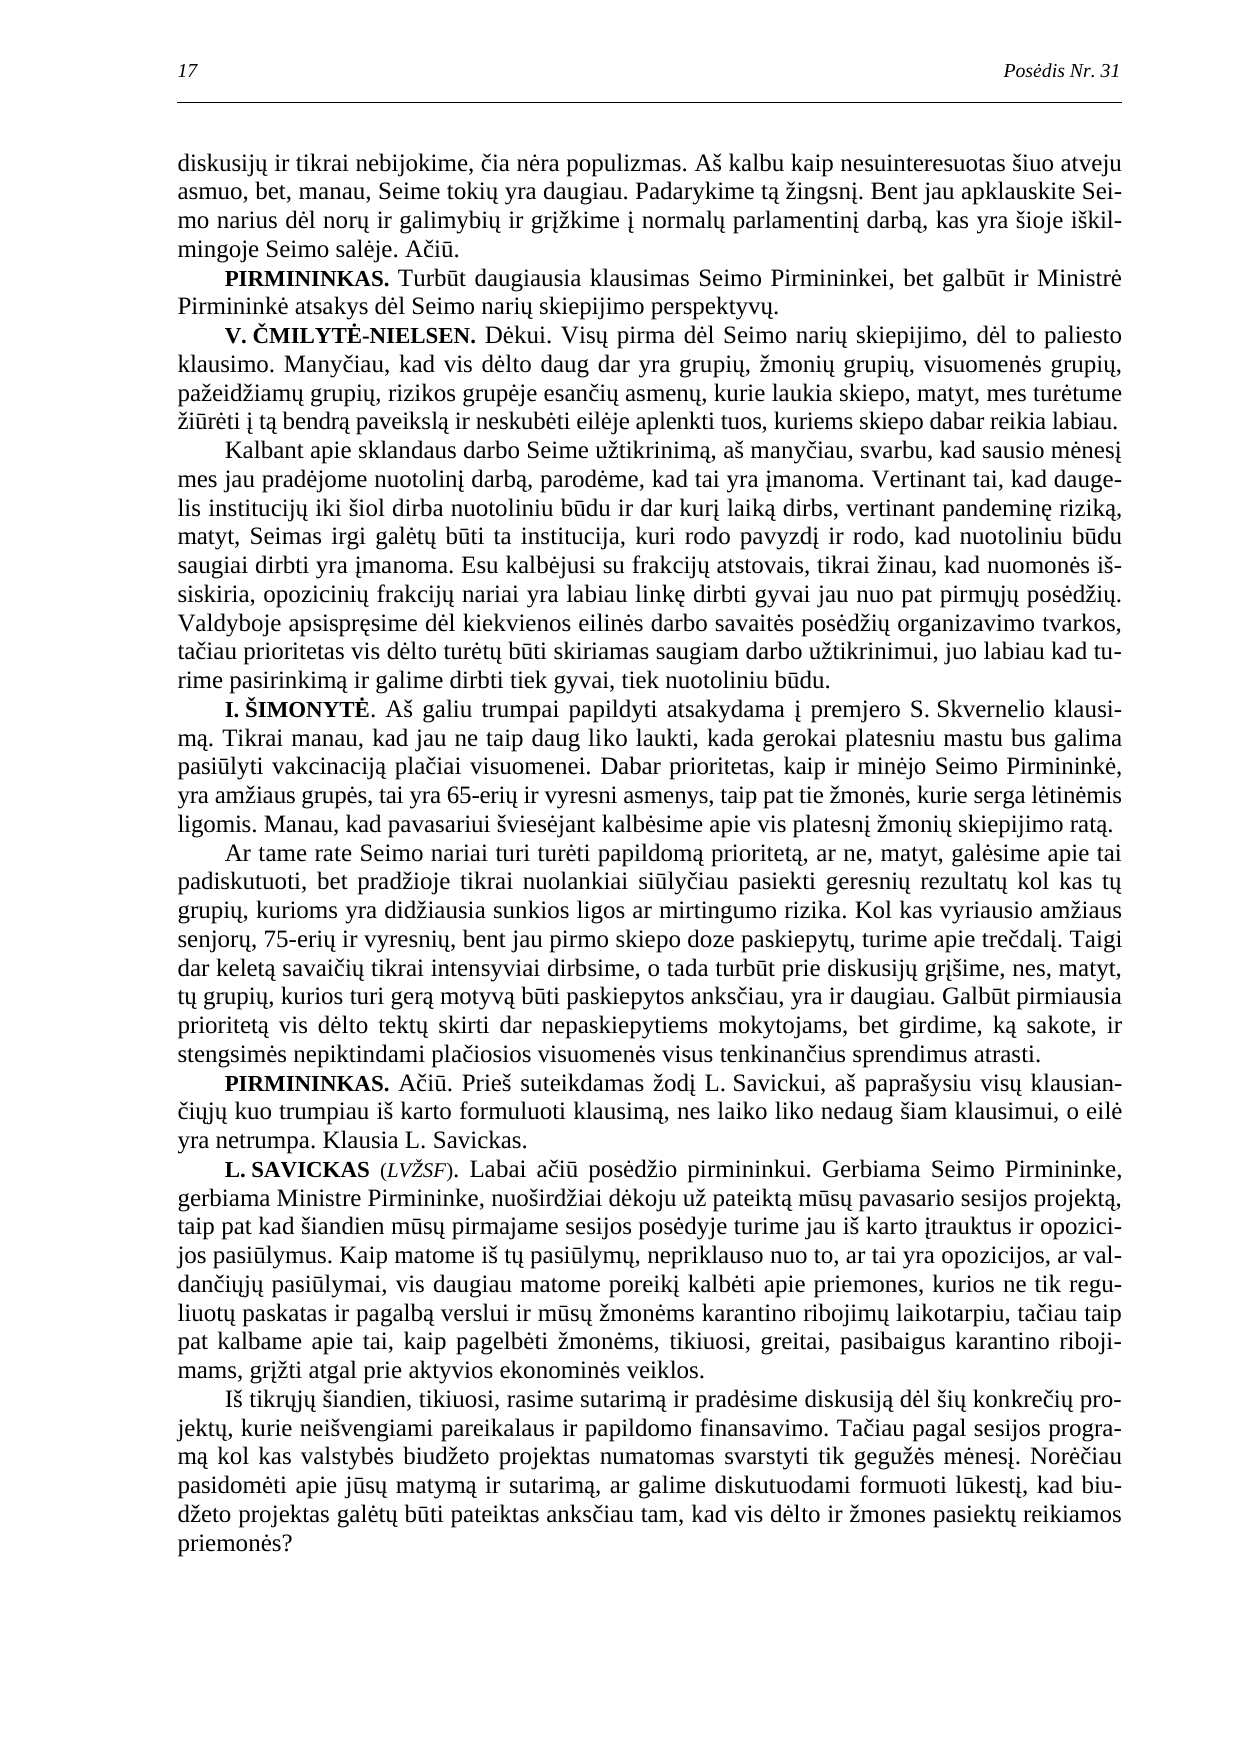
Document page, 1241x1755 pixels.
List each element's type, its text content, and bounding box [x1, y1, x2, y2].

text PIRMININKAS. Ačiū. Prieš su­teik­da­mas žo­dį L. Sa­vic­kui, aš pa­pra­šy­siu vi­sų klau­sian­čių­jų kuo trum­piau iš kar­to for­mu­luo­ti klau­si­mą, nes lai­ko li­ko ne­daug šiam klau­si­mui, o ei­lė yra ne­trum­pa. Klau­sia L. Sa­vic­kas. [177, 1068, 1122, 1154]
text V. ČMILYTĖ-NIELSEN. Dė­kui. Vi­sų pir­ma dėl Sei­mo na­rių skie­pi­ji­mo, dėl to pa­lies­to klau­si­mo. Ma­ny­čiau, kad vis dėl­to daug dar yra gru­pių, žmo­nių gru­pių, vi­suo­me­nės gru­pių, pa­žei­džia­mų gru­pių, ri­zi­kos gru­pė­je esan­čių as­me­nų, ku­rie lau­kia skie­po, ma­tyt, mes tu­rė­tu­me žiū­rė­ti į tą ben­drą pa­veiks­lą ir ne­sku­bė­ti ei­lė­je ap­lenk­ti tuos, ku­riems skie­po da­bar rei­kia la­biau. [177, 320, 1122, 435]
text Kal­bant apie sklan­daus dar­bo Sei­me už­tik­ri­ni­mą, aš ma­ny­čiau, svar­bu, kad sau­sio mė­ne­sį mes jau pra­dė­jo­me nuo­to­li­nį dar­bą, pa­ro­dė­me, kad tai yra įma­no­ma. Ver­ti­nant tai, kad dau­ge­lis ins­ti­tu­ci­jų iki šiol dir­ba nuo­to­li­niu bū­du ir dar ku­rį lai­ką dirbs, ver­ti­nant pan­de­mi­nę ri­zi­ką, ma­tyt, Sei­mas ir­gi ga­lė­tų bū­ti ta ins­ti­tu­ci­ja, ku­ri ro­do pa­vyz­dį ir ro­do, kad nuo­to­li­niu bū­du sau­giai dirb­ti yra įma­no­ma. Esu kal­bė­ju­si su frak­ci­jų at­sto­vais, tik­rai ži­nau, kad nuo­mo­nės iš­si­ski­ria, opo­zi­ci­nių frak­ci­jų na­riai yra la­biau lin­kę dirb­ti gy­vai jau nuo pat pir­mų­jų po­sė­džių. Val­dy­bo­je ap­si­sprę­si­me dėl kiek­vie­nos ei­li­nės dar­bo sa­vai­tės po­sė­džių or­ga­ni­za­vi­mo tvar­kos, ta­čiau pri­ori­te­tas vis dėl­to tu­rė­tų bū­ti ski­ria­mas sau­giam dar­bo už­tik­ri­ni­mui, juo la­biau kad tu­ri­me pa­si­rin­ki­mą ir ga­li­me dirb­ti tiek gy­vai, tiek nuo­to­li­niu bū­du. [177, 435, 1122, 694]
text dis­ku­si­jų ir tik­rai ne­bi­jo­ki­me, čia nė­ra po­pu­liz­mas. Aš kal­bu kaip ne­su­in­te­re­suo­tas šiuo at­ve­ju as­muo, bet, ma­nau, Sei­me to­kių yra dau­giau. Pa­da­ry­ki­me tą žings­nį. Bent jau ap­klaus­ki­te Sei­mo na­rius dėl no­rų ir ga­li­my­bių ir grįž­ki­me į nor­ma­lų par­la­men­ti­nį dar­bą, kas yra šio­je iš­kil­min­go­je Sei­mo sa­lė­je. Ačiū. [177, 148, 1122, 263]
text I. ŠIMONYTĖ. Aš ga­liu trum­pai pa­pil­dy­ti at­sa­ky­da­ma į prem­je­ro S. Skver­ne­lio klau­si­mą. Tik­rai ma­nau, kad jau ne taip daug li­ko lauk­ti, ka­da ge­ro­kai pla­tes­niu mas­tu bus ga­li­ma pa­siū­ly­ti vak­ci­na­ci­ją pla­čiai vi­suo­me­nei. Da­bar pri­ori­te­tas, kaip ir mi­nė­jo Sei­mo Pir­mi­nin­kė, yra am­žiaus gru­pės, tai yra 65-erių ir vy­res­ni as­me­nys, taip pat tie žmo­nės, ku­rie ser­ga lė­ti­nė­mis li­go­mis. Ma­nau, kad pa­va­sa­riui švie­sė­jant kal­bė­si­me apie vis pla­tes­nį žmo­nių skie­pi­ji­mo ra­tą. [177, 694, 1122, 838]
text PIRMININKAS. Tur­būt dau­giau­sia klau­si­mas Sei­mo Pir­mi­nin­kei, bet gal­būt ir Mi­nist­rė Pir­mi­nin­kė at­sa­kys dėl Sei­mo na­rių skie­pi­ji­mo per­spek­ty­vų. [177, 263, 1122, 320]
text Ar ta­me ra­te Sei­mo na­riai tu­ri tu­rė­ti pa­pil­do­mą pri­ori­te­tą, ar ne, ma­tyt, ga­lė­si­me apie tai pa­dis­ku­tuo­ti, bet pra­džio­je tik­rai nuo­lan­kiai siū­ly­čiau pa­siek­ti ge­res­nių re­zul­ta­tų kol kas tų gru­pių, ku­rioms yra di­džiau­sia sun­kios li­gos ar mir­tin­gu­mo ri­zi­ka. Kol kas vy­riau­sio am­žiaus sen­jo­rų, 75-erių ir vy­res­nių, bent jau pir­mo skie­po do­ze pa­skie­py­tų, tu­ri­me apie treč­da­lį. Tai­gi dar ke­le­tą sa­vai­čių tik­rai in­ten­sy­viai dirb­si­me, o ta­da tur­būt prie dis­ku­si­jų grį­ši­me, nes, ma­tyt, tų gru­pių, ku­rios tu­ri ge­rą mo­ty­vą bū­ti pa­skie­py­tos anks­čiau, yra ir dau­giau. Gal­būt pir­miau­sia pri­ori­te­tą vis dėl­to tek­tų skir­ti dar ne­pa­skie­py­tiems mo­ky­to­jams, bet gir­di­me, ką sa­ko­te, ir steng­si­mės ne­pik­tin­da­mi pla­čio­sios vi­suo­me­nės vi­sus ten­ki­nan­čius spren­di­mus at­ras­ti. [177, 838, 1122, 1068]
text L. SAVICKAS (LVŽSF). La­bai ačiū po­sė­džio pir­mi­nin­kui. Ger­bia­ma Sei­mo Pir­mi­nin­ke, ger­bia­ma Mi­nist­re Pir­mi­nin­ke, nuo­šir­džiai dė­ko­ju už pa­teik­tą mū­sų pa­va­sa­rio se­si­jos pro­jek­tą, taip pat kad šian­dien mū­sų pir­ma­ja­me se­si­jos po­sė­dy­je tu­ri­me jau iš kar­to įtrauk­tus ir opo­zi­ci­jos pa­siū­ly­mus. Kaip ma­to­me iš tų pa­siū­ly­mų, ne­pri­klau­so nuo to, ar tai yra opo­zi­ci­jos, ar val­dan­čių­jų pa­siū­ly­mai, vis dau­giau ma­to­me po­rei­kį kal­bė­ti apie prie­mo­nes, ku­rios ne tik re­gu­liuo­tų pa­ska­tas ir pa­gal­bą ver­slui ir mū­sų žmo­nėms ka­ran­ti­no ri­bo­ji­mų lai­ko­tar­piu, ta­čiau taip pat kal­ba­me apie tai, kaip pa­gel­bė­ti žmo­nėms, ti­kiuo­si, grei­tai, pa­si­bai­gus ka­ran­ti­no ri­bo­ji­mams, grįž­ti at­gal prie ak­ty­vios eko­no­mi­nės veik­los. [177, 1154, 1122, 1384]
text Iš tik­rų­jų šian­dien, ti­kiuo­si, ra­si­me su­ta­ri­mą ir pra­dė­si­me dis­ku­si­ją dėl šių kon­kre­čių pro­jek­tų, ku­rie ne­iš­ven­gia­mi pa­rei­ka­laus ir pa­pil­do­mo fi­nan­sa­vi­mo. Ta­čiau pa­gal se­si­jos pro­gra­mą kol kas vals­ty­bės biu­dže­to pro­jek­tas nu­ma­to­mas svars­ty­ti tik ge­gu­žės mė­ne­sį. No­rė­čiau pa­si­do­mė­ti apie jū­sų ma­ty­mą ir su­ta­ri­mą, ar ga­li­me dis­ku­tuo­da­mi for­muo­ti lū­kes­tį, kad biu­dže­to pro­jek­tas ga­lė­tų bū­ti pa­teik­tas anks­čiau tam, kad vis dėl­to ir žmo­nes pa­siek­tų rei­kia­mos prie­mo­nės? [177, 1384, 1122, 1556]
